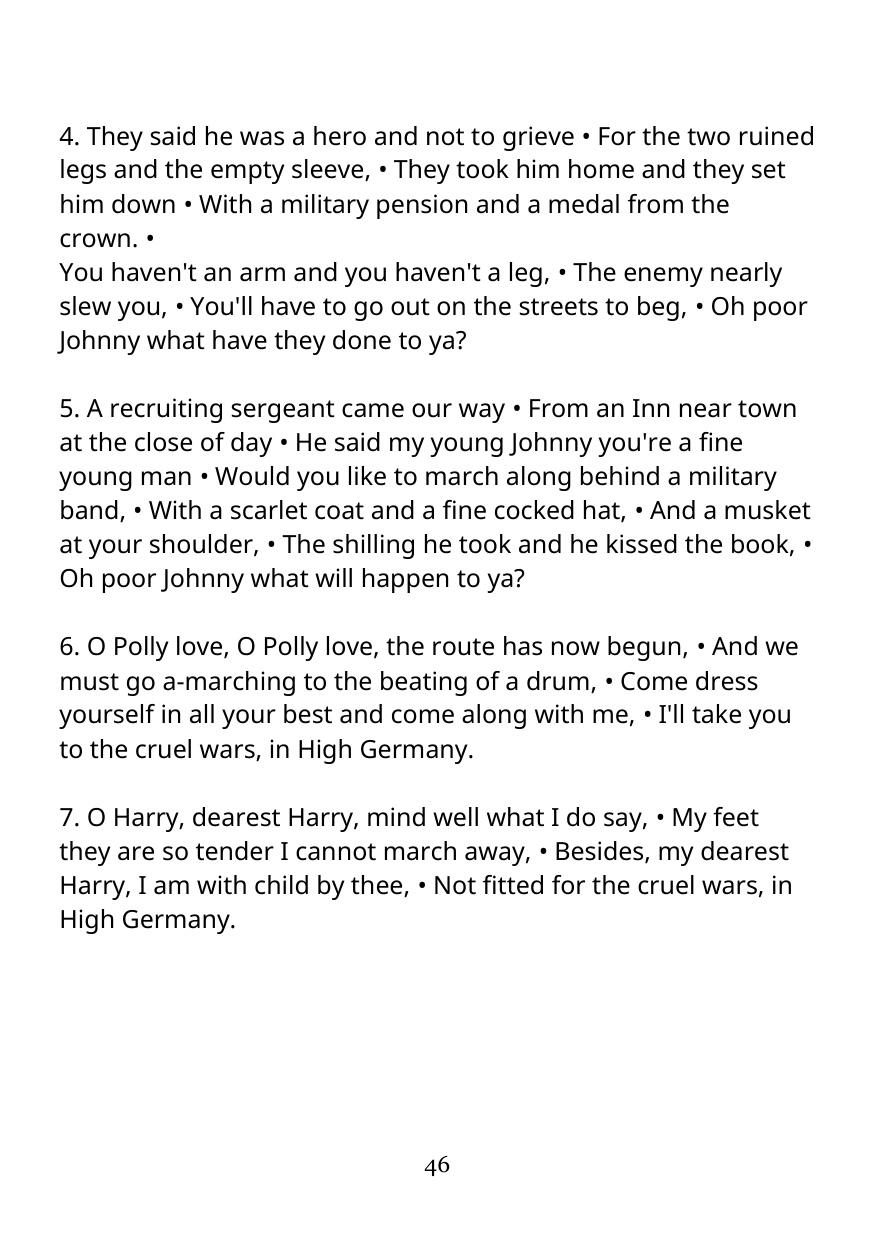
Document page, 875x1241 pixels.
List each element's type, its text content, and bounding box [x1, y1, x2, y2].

text You haven't an arm and you haven't a leg, • The enemy nearly slew you, • You'll have to go out on the streets to beg, • Oh poor Johnny what have they done to ya? [59, 254, 815, 357]
text 4. They said he was a hero and not to grieve • For the two ruined legs and the empty sleeve, • They took him home and they set him down • With a military pension and a medal from the crown. • [59, 118, 815, 254]
text 6. O Polly love, O Polly love, the route has now begun, • And we must go a-marching to the beating of a drum, • Come dress yourself in all your best and come along with me, • I'll take you to the cruel wars, in High Germany. [59, 629, 815, 765]
text 5. A recruiting sergeant came our way • From an Inn near town at the close of day • He said my young Johnny you're a fine young man • Would you like to march along behind a military band, • With a scarlet coat and a fine cocked hat, • And a musket at your shoulder, • The shilling he took and he kissed the book, • Oh poor Johnny what will happen to ya? [59, 391, 815, 595]
text 7. O Harry, dearest Harry, mind well what I do say, • My feet they are so tender I cannot march away, • Besides, my dearest Harry, I am with child by thee, • Not fitted for the cruel wars, in High Germany. [59, 799, 815, 936]
